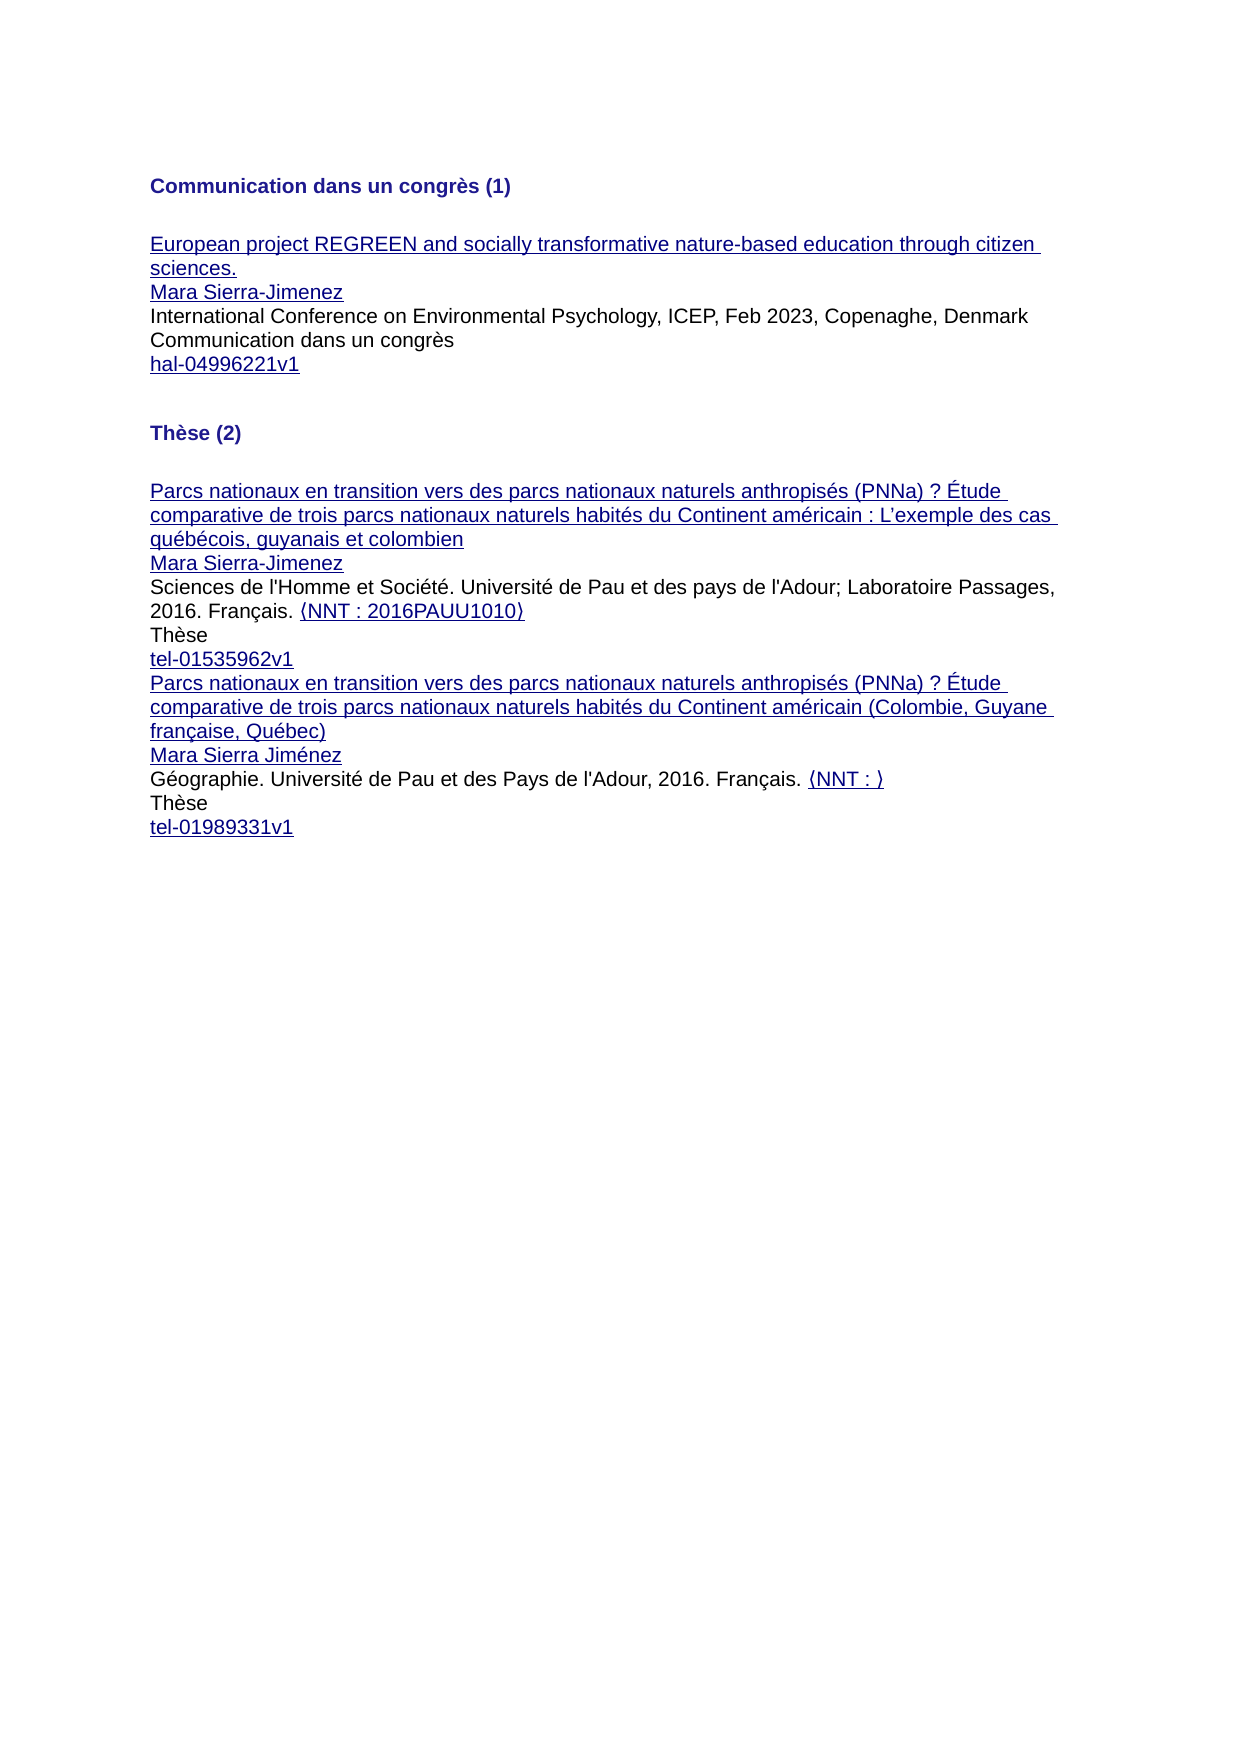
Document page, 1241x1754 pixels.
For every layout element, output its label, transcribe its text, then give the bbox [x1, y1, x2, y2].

subtitle Thèse (2) [150, 421, 1090, 445]
subtitle Communication dans un congrès (1) [150, 174, 1090, 198]
table_header European project REGREEN and socially transformative nature-based education through citizen sciences. Mara Sierra-Jimenez International Conference on Environmental Psychology, ICEP, Feb 2023, Copenaghe, Denmark Communication dans un congrès hal-04996221v1 [150, 232, 1090, 376]
table_cell Parcs nationaux en transition vers des parcs nationaux naturels anthropisés (PNNa) ? Étude comparative de trois parcs nationaux naturels habités du Continent américain (Colombie, Guyane française, Québec) Mara Sierra Jiménez Géographie. Université de Pau et des Pays de l'Adour, 2016. Français. ⟨NNT : ⟩ Thèse tel-01989331v1 [150, 671, 1090, 838]
table_header Parcs nationaux en transition vers des parcs nationaux naturels anthropisés (PNNa) ? Étude comparative de trois parcs nationaux naturels habités du Continent américain : L’exemple des cas québécois, guyanais et colombien Mara Sierra-Jimenez Sciences de l'Homme et Société. Université de Pau et des pays de l'Adour; Laboratoire Passages, 2016. Français. ⟨NNT : 2016PAUU1010⟩ Thèse tel-01535962v1 [150, 479, 1090, 671]
